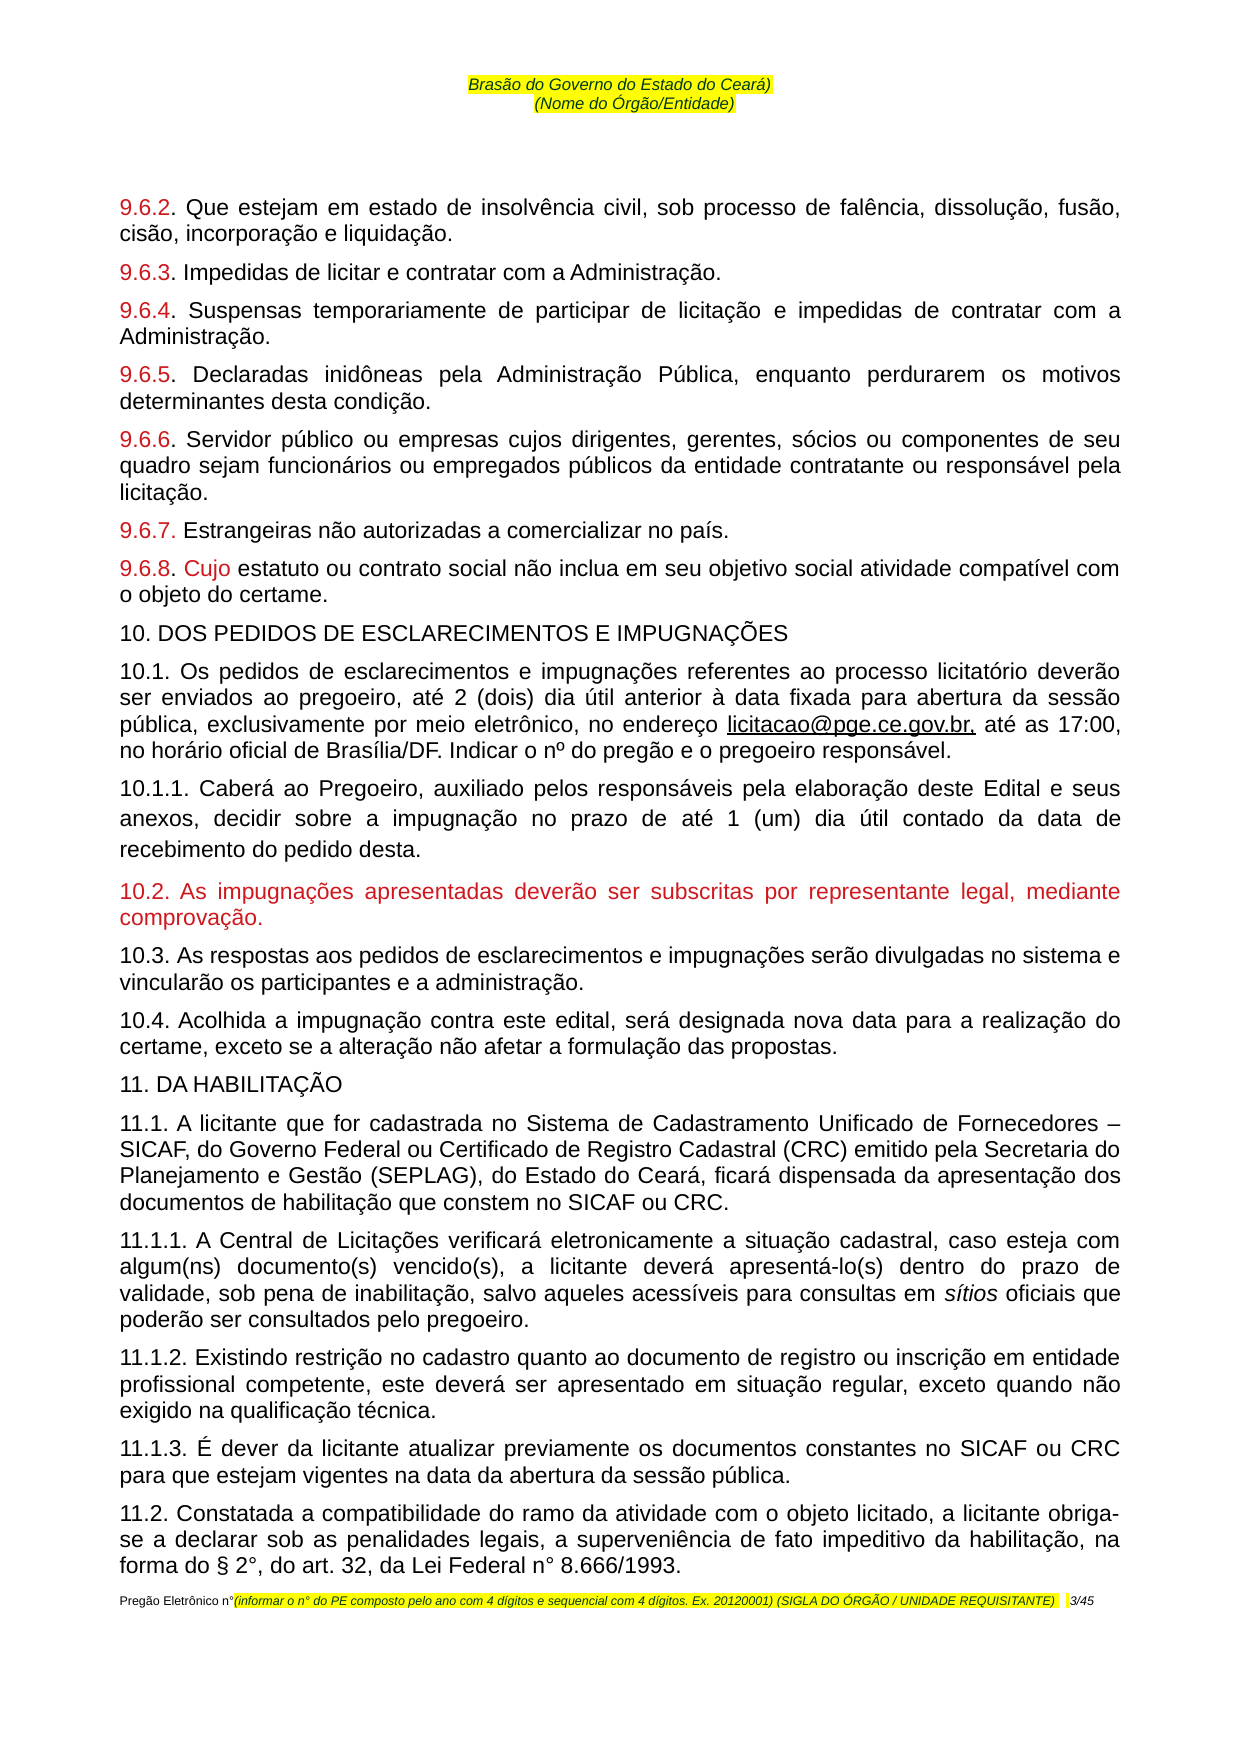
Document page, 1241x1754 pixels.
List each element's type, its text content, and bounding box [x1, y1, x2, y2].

text 10.2. As impugnações apresentadas deverão ser subscritas por representante legal, mediante comprovação. [119, 878, 1121, 930]
text 11.1.1. A Central de Licitações verificará eletronicamente a situação cadastral, caso esteja com algum(ns) documento(s) vencido(s), a licitante deverá apresentá-lo(s) dentro do prazo de validade, sob pena de inabilitação, salvo aqueles acessíveis para consultas em sítios oficiais que poderão ser consultados pelo pregoeiro. [119, 1227, 1121, 1332]
text 9.6.4. Suspensas temporariamente de participar de licitação e impedidas de contratar com a Administração. [119, 297, 1121, 349]
text 9.6.5. Declaradas inidôneas pela Administração Pública, enquanto perdurarem os motivos determinantes desta condição. [119, 361, 1121, 414]
text 10.1. Os pedidos de esclarecimentos e impugnações referentes ao processo licitatório deverão ser enviados ao pregoeiro, até 2 (dois) dia útil anterior à data fixada para abertura da sessão pública, exclusivamente por meio eletrônico, no endereço licitacao@pge.ce.gov.br, até as 17:00, no horário oficial de Brasília/DF. Indicar o nº do pregão e o pregoeiro responsável. [119, 658, 1121, 763]
list 10.1.1. Caberá ao Pregoeiro, auxiliado pelos responsáveis pela elaboração deste Edital e seus anexos, decidir sobre a impugnação no prazo de até 1 (um) dia útil contado da data de recebimento do pedido desta. [119, 775, 1121, 862]
text 10. DOS PEDIDOS DE ESCLARECIMENTOS E IMPUGNAÇÕES [119, 620, 1121, 646]
text 9.6.2. Que estejam em estado de insolvência civil, sob processo de falência, dissolução, fusão, cisão, incorporação e liquidação. [119, 194, 1121, 247]
text 9.6.3. Impedidas de licitar e contratar com a Administração. [119, 258, 1121, 285]
text 9.6.6. Servidor público ou empresas cujos dirigentes, gerentes, sócios ou componentes de seu quadro sejam funcionários ou empregados públicos da entidade contratante ou responsável pela licitação. [119, 426, 1121, 505]
text 10.3. As respostas aos pedidos de esclarecimentos e impugnações serão divulgadas no sistema e vincularão os participantes e a administração. [119, 942, 1121, 995]
text 11.2. Constatada a compatibilidade do ramo da atividade com o objeto licitado, a licitante obriga-se a declarar sob as penalidades legais, a superveniência de fato impeditivo da habilitação, na forma do § 2°, do art. 32, da Lei Federal n° 8.666/1993. [119, 1500, 1121, 1579]
text 11.1.3. É dever da licitante atualizar previamente os documentos constantes no SICAF ou CRC para que estejam vigentes na data da abertura da sessão pública. [119, 1435, 1121, 1488]
text 9.6.8. Cujo estatuto ou contrato social não inclua em seu objetivo social atividade compatível com o objeto do certame. [119, 555, 1121, 608]
text 11. DA HABILITAÇÃO [119, 1071, 1121, 1098]
text 10.4. Acolhida a impugnação contra este edital, será designada nova data para a realização do certame, exceto se a alteração não afetar a formulação das propostas. [119, 1007, 1121, 1059]
text 9.6.7. Estrangeiras não autorizadas a comercializar no país. [119, 517, 1121, 543]
text 11.1. A licitante que for cadastrada no Sistema de Cadastramento Unificado de Fornecedores – SICAF, do Governo Federal ou Certificado de Registro Cadastral (CRC) emitido pela Secretaria do Planejamento e Gestão (SEPLAG), do Estado do Ceará, ficará dispensada da apresentação dos documentos de habilitação que constem no SICAF ou CRC. [119, 1110, 1121, 1215]
text 11.1.2. Existindo restrição no cadastro quanto ao documento de registro ou inscrição em entidade profissional competente, este deverá ser apresentado em situação regular, exceto quando não exigido na qualificação técnica. [119, 1344, 1121, 1423]
